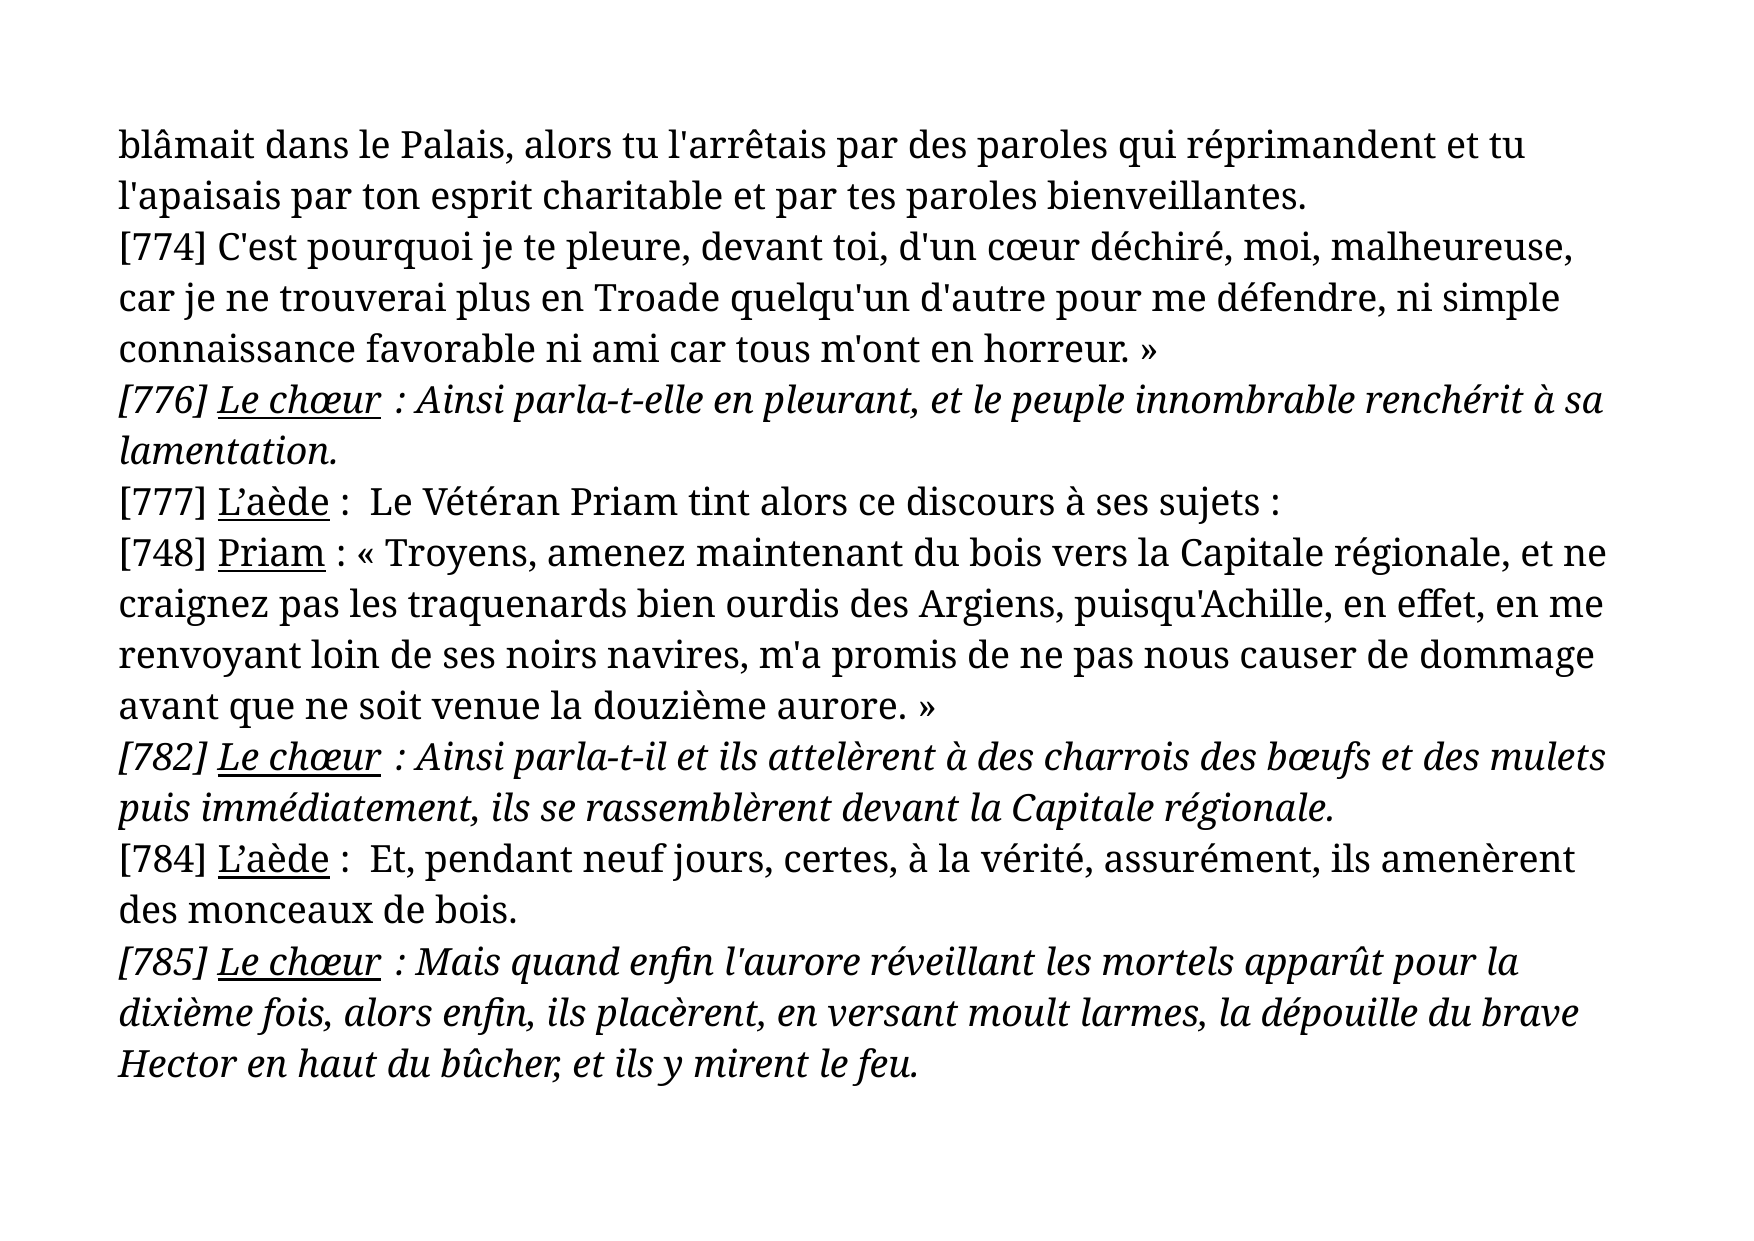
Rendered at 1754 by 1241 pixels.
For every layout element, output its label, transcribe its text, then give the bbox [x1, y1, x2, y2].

text [776] Le chœur : Ainsi parla-t-elle en pleurant, et le peuple innombrable renchérit à sa lamentation. [118, 373, 1636, 475]
text [782] Le chœur : Ainsi parla-t-il et ils attelèrent à des charrois des bœufs et des mulets puis immédiatement, ils se rassemblèrent devant la Capitale régionale. [118, 731, 1636, 833]
text [777] L’aède : Le Vétéran Priam tint alors ce discours à ses sujets : [118, 475, 1636, 526]
text [784] L’aède : Et, pendant neuf jours, certes, à la vérité, assurément, ils amenèrent des monceaux de bois. [118, 833, 1636, 935]
text blâmait dans le Palais, alors tu l'arrêtais par des paroles qui réprimandent et tu l'apaisais par ton esprit charitable et par tes paroles bienveillantes. [118, 118, 1636, 220]
text [748] Priam : « Troyens, amenez maintenant du bois vers la Capitale régionale, et ne craignez pas les traquenards bien ourdis des Argiens, puisqu'Achille, en effet, en me renvoyant loin de ses noirs navires, m'a promis de ne pas nous causer de dommage avant que ne soit venue la douzième aurore. » [118, 526, 1636, 731]
text [785] Le chœur : Mais quand enfin l'aurore réveillant les mortels apparût pour la dixième fois, alors enfin, ils placèrent, en versant moult larmes, la dépouille du brave Hector en haut du bûcher, et ils y mirent le feu. [118, 935, 1636, 1088]
text [774] C'est pourquoi je te pleure, devant toi, d'un cœur déchiré, moi, malheureuse, car je ne trouverai plus en Troade quelqu'un d'autre pour me défendre, ni simple connaissance favorable ni ami car tous m'ont en horreur. » [118, 220, 1636, 373]
